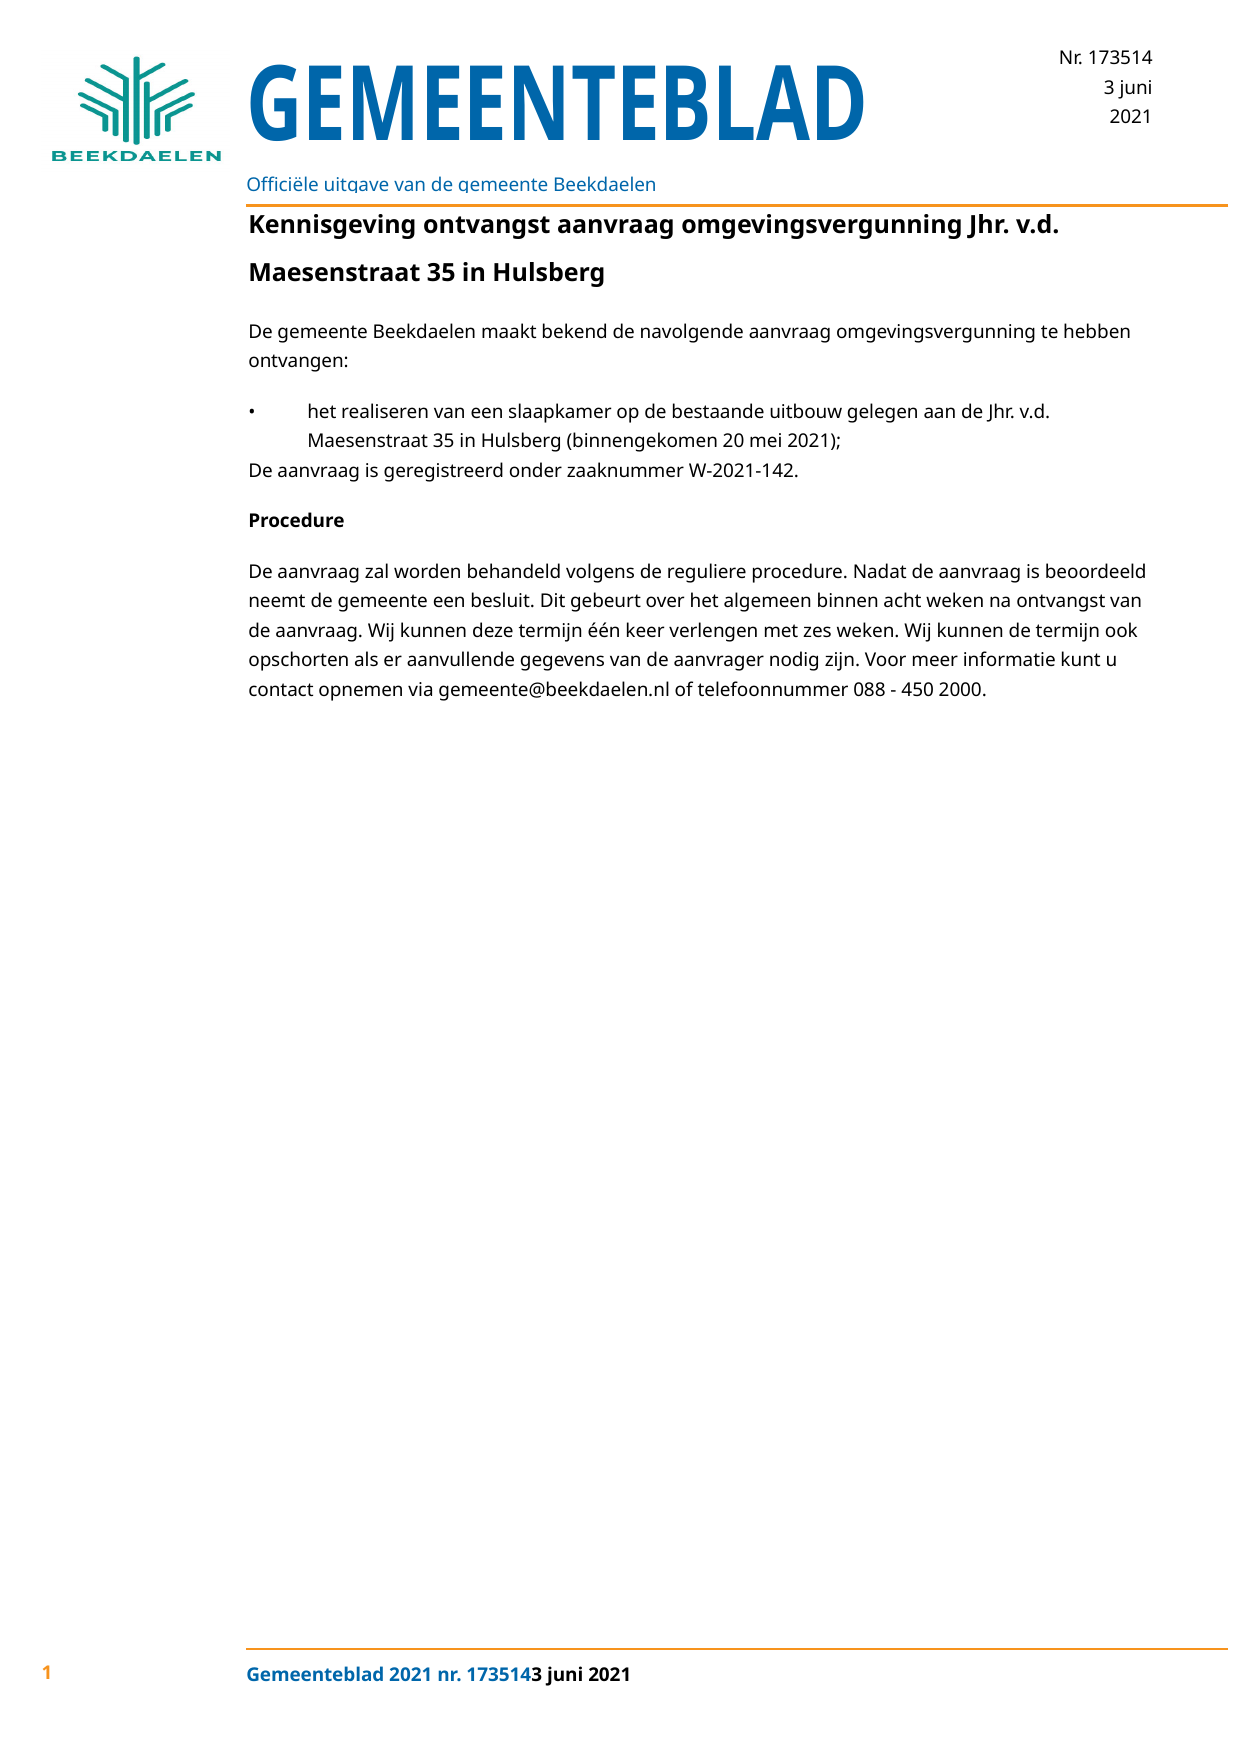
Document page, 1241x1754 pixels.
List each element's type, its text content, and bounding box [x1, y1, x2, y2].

text De aanvraag is geregistreerd onder zaaknummer W-2021-142. [248, 457, 1152, 483]
list het realiseren van een slaapkamer op de bestaande uitbouw gelegen aan de Jhr. v.d. Maesenstraat 35 in Hulsberg (binnengekomen 20 mei 2021); [248, 398, 1152, 453]
text De aanvraag zal worden behandeld volgens de reguliere procedure. Nadat de aanvraag is beoordeeld neemt de gemeente een besluit. Dit gebeurt over het algemeen binnen acht weken na ontvangst van de aanvraag. Wij kunnen deze termijn één keer verlengen met zes weken. Wij kunnen de termijn ook opschorten als er aanvullende gegevens van de aanvrager nodig zijn. Voor meer informatie kunt u contact opnemen via gemeente@beekdaelen.nl of telefoonnummer 088 - 450 2000. [248, 558, 1152, 702]
text Kennisgeving ontvangst aanvraag omgevingsvergunning Jhr. v.d. Maesenstraat 35 in Hulsberg [248, 207, 1152, 288]
text Procedure [248, 507, 1152, 533]
text De gemeente Beekdaelen maakt bekend de navolgende aanvraag omgevingsvergunning te hebben ontvangen: [248, 318, 1152, 373]
picture [41, 47, 231, 172]
